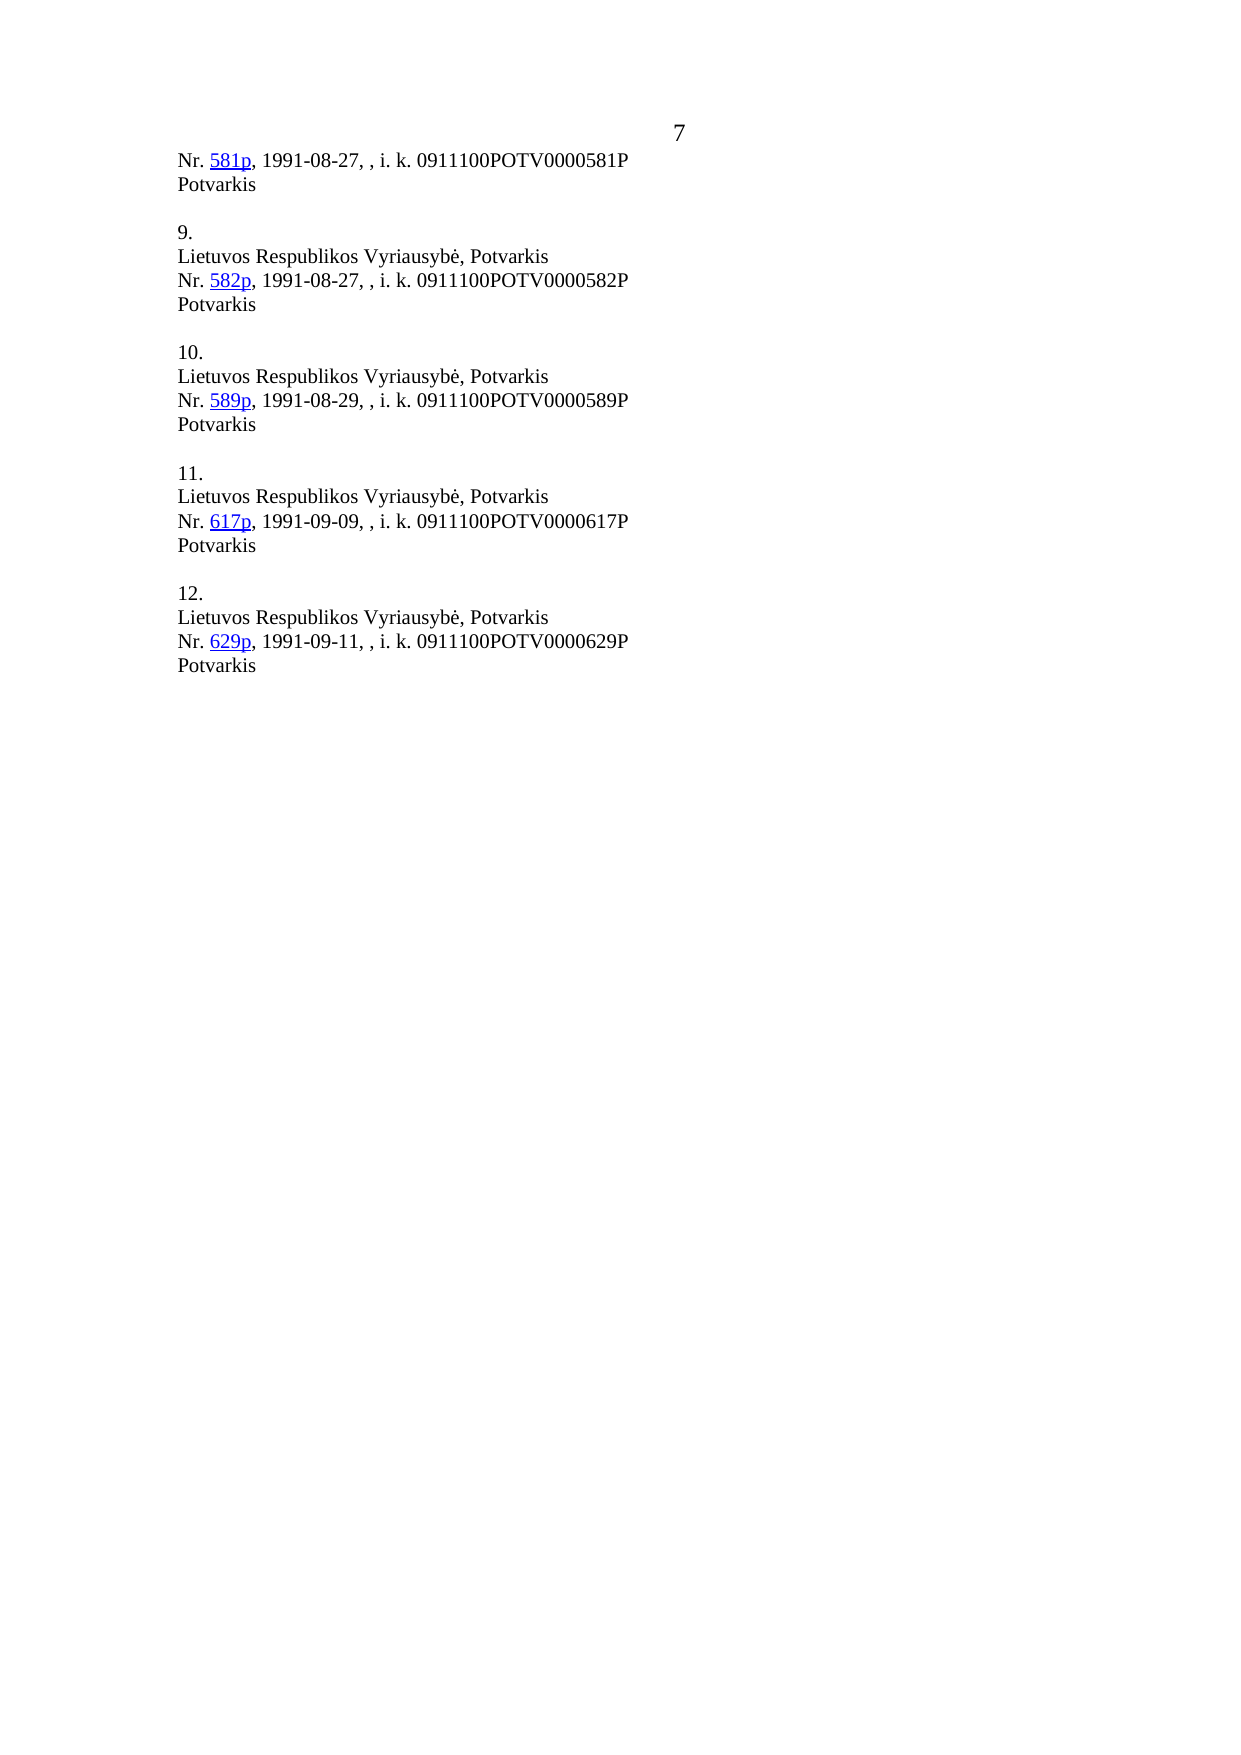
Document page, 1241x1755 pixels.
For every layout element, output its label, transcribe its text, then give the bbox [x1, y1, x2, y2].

text 10. [177, 340, 1181, 364]
text Potvarkis [177, 292, 1181, 316]
text 12. [177, 581, 1181, 605]
text Nr. 629p, 1991-09-11, , i. k. 0911100POTV0000629P [177, 629, 1181, 653]
text Lietuvos Respublikos Vyriausybė, Potvarkis [177, 484, 1181, 508]
text Nr. 581p, 1991-08-27, , i. k. 0911100POTV0000581P [177, 148, 1181, 172]
text Potvarkis [177, 172, 1181, 196]
text 11. [177, 460, 1181, 484]
text Nr. 617p, 1991-09-09, , i. k. 0911100POTV0000617P [177, 508, 1181, 533]
text Potvarkis [177, 412, 1181, 436]
text Potvarkis [177, 653, 1181, 677]
text Lietuvos Respublikos Vyriausybė, Potvarkis [177, 244, 1181, 268]
text Lietuvos Respublikos Vyriausybė, Potvarkis [177, 605, 1181, 629]
text 9. [177, 220, 1181, 244]
text Nr. 582p, 1991-08-27, , i. k. 0911100POTV0000582P [177, 268, 1181, 292]
text Lietuvos Respublikos Vyriausybė, Potvarkis [177, 364, 1181, 388]
text Nr. 589p, 1991-08-29, , i. k. 0911100POTV0000589P [177, 388, 1181, 412]
text Potvarkis [177, 533, 1181, 557]
